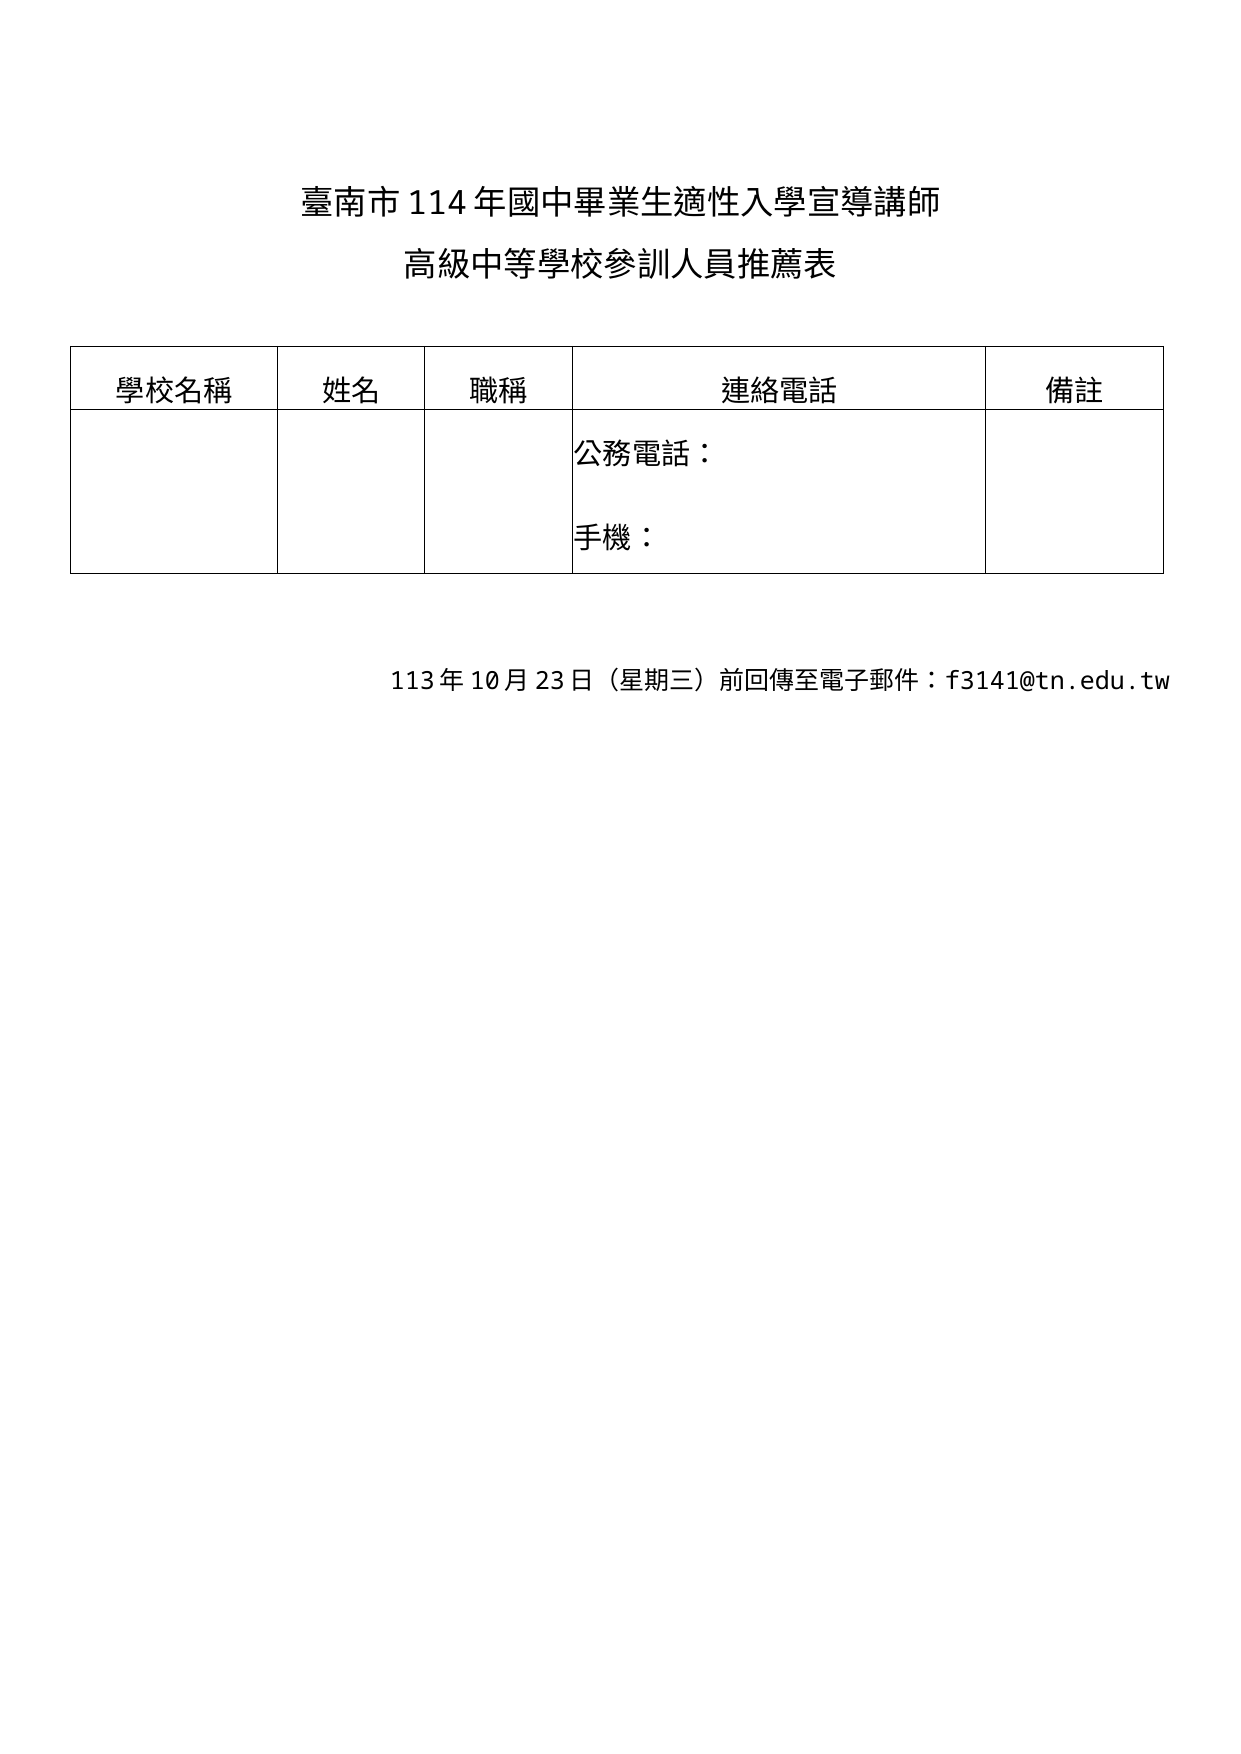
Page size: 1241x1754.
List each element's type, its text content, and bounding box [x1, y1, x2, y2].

table_cell [278, 410, 424, 573]
table_header 連絡電話 [573, 347, 985, 409]
text 臺南市114年國中畢業生適性入學宣導講師 [71, 158, 1169, 221]
table_header 備註 [986, 347, 1163, 409]
table_header 職稱 [425, 347, 572, 409]
text 113年10月23日（星期三）前回傳至電子郵件：f3141@tn.edu.tw [71, 637, 1169, 699]
table_header 姓名 [278, 347, 424, 409]
table_cell 公務電話： 手機： [573, 410, 985, 573]
table_cell [986, 410, 1163, 573]
table_cell [71, 410, 277, 573]
text 高級中等學校參訓人員推薦表 [71, 221, 1169, 283]
table_header 學校名稱 [71, 347, 277, 409]
table_cell [425, 410, 572, 573]
